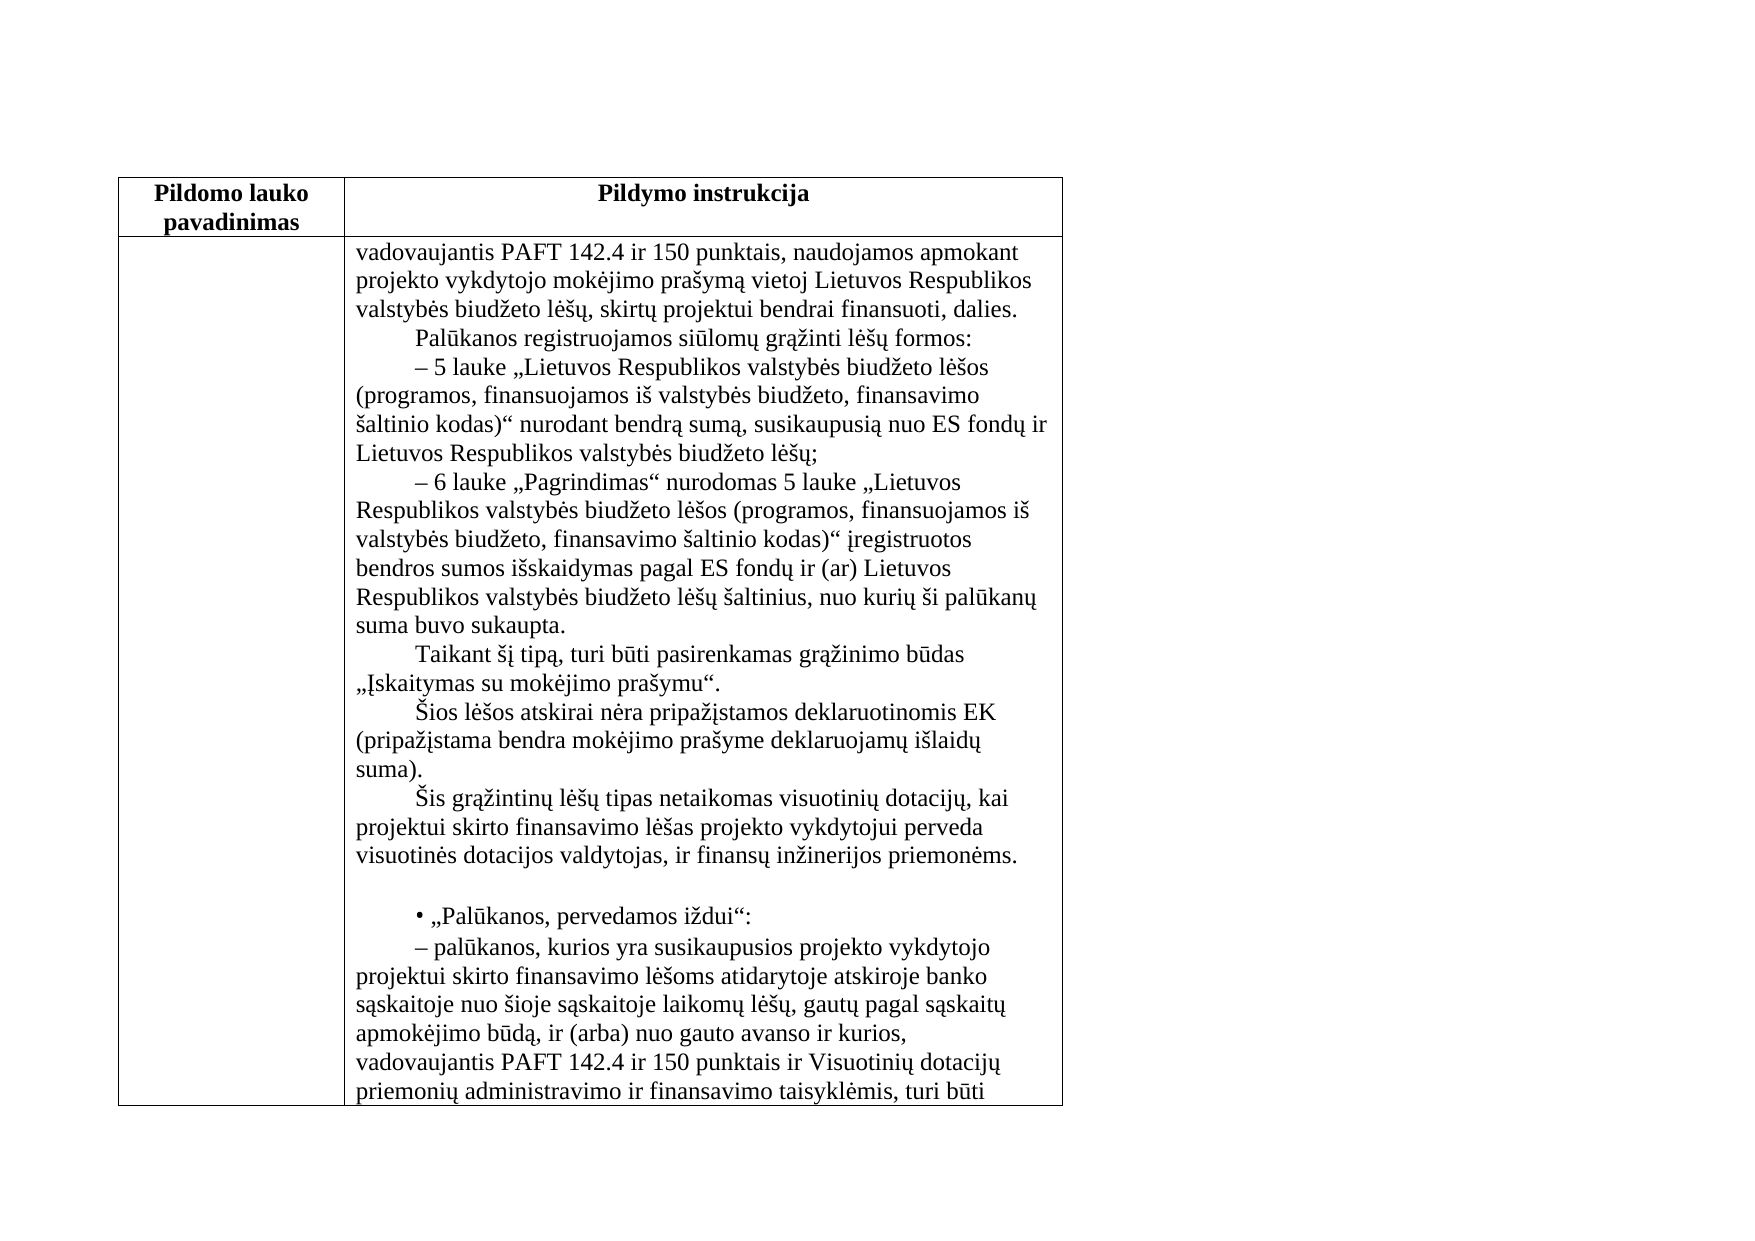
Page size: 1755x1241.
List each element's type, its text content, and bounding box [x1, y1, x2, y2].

table_header Pildymo instrukcija [345, 178, 1062, 236]
table_header Pildomo lauko pavadinimas [119, 178, 344, 236]
table_cell [119, 237, 344, 1104]
table_cell vadovaujantis PAFT 142.4 ir 150 punktais, naudojamos apmokant projekto vykdytojo mokėjimo prašymą vietoj Lietuvos Respublikos valstybės biudžeto lėšų, skirtų projektui bendrai finansuoti, dalies. Palūkanos registruojamos siūlomų grąžinti lėšų formos: – 5 lauke „Lietuvos Respublikos valstybės biudžeto lėšos (programos, finansuojamos iš valstybės biudžeto, finansavimo šaltinio kodas)“ nurodant bendrą sumą, susikaupusią nuo ES fondų ir Lietuvos Respublikos valstybės biudžeto lėšų; – 6 lauke „Pagrindimas“ nurodomas 5 lauke „Lietuvos Respublikos valstybės biudžeto lėšos (programos, finansuojamos iš valstybės biudžeto, finansavimo šaltinio kodas)“ įregistruotos bendros sumos išskaidymas pagal ES fondų ir (ar) Lietuvos Respublikos valstybės biudžeto lėšų šaltinius, nuo kurių ši palūkanų suma buvo sukaupta. Taikant šį tipą, turi būti pasirenkamas grąžinimo būdas „Įskaitymas su mokėjimo prašymu“. Šios lėšos atskirai nėra pripažįstamos deklaruotinomis EK (pripažįstama bendra mokėjimo prašyme deklaruojamų išlaidų suma). Šis grąžintinų lėšų tipas netaikomas visuotinių dotacijų, kai projektui skirto finansavimo lėšas projekto vykdytojui perveda visuotinės dotacijos valdytojas, ir finansų inžinerijos priemonėms. • „Palūkanos, pervedamos iždui“: – palūkanos, kurios yra susikaupusios projekto vykdytojo projektui skirto finansavimo lėšoms atidarytoje atskiroje banko sąskaitoje nuo šioje sąskaitoje laikomų lėšų, gautų pagal sąskaitų apmokėjimo būdą, ir (arba) nuo gauto avanso ir kurios, vadovaujantis PAFT 142.4 ir 150 punktais ir Visuotinių dotacijų priemonių administravimo ir finansavimo taisyklėmis, turi būti [345, 237, 1062, 1104]
